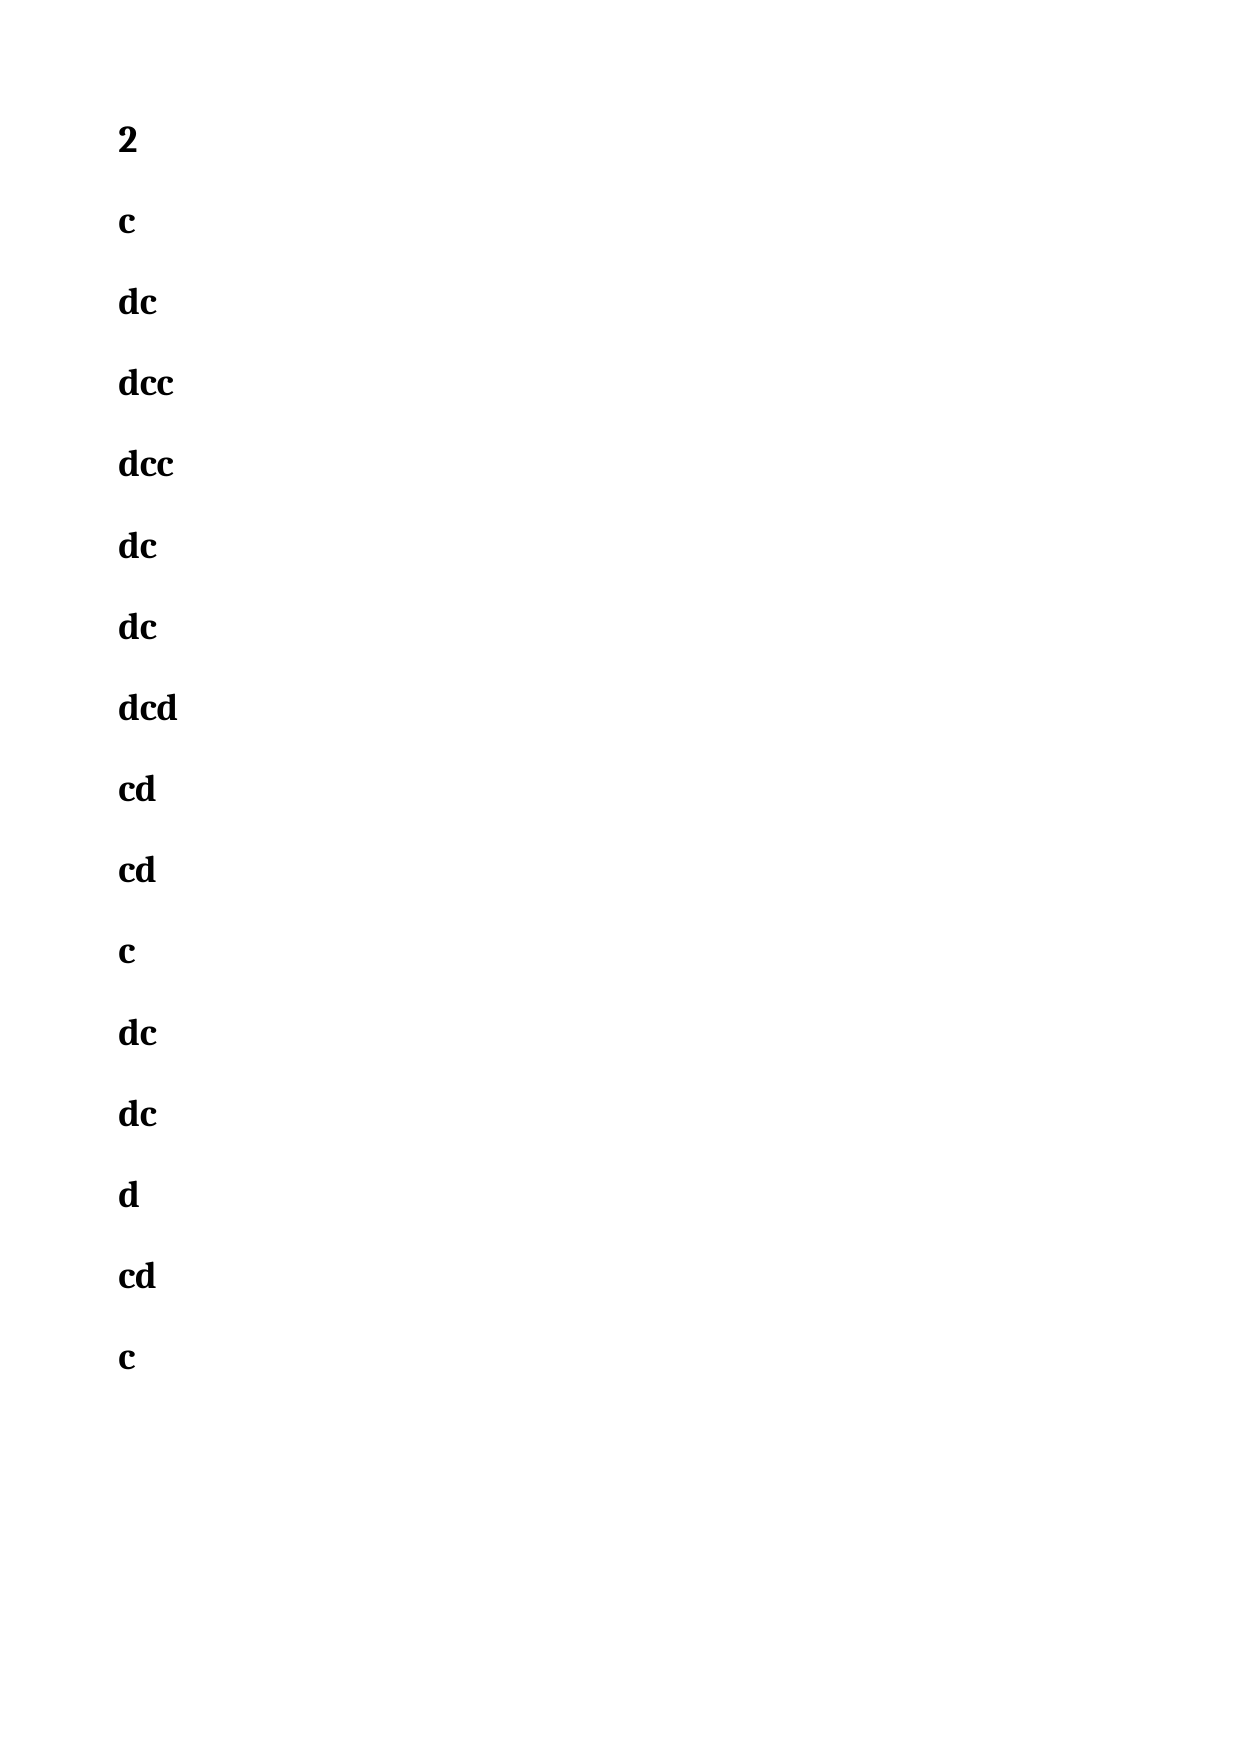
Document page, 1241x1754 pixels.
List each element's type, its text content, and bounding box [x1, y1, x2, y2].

subtitle c [118, 199, 1122, 243]
subtitle cd [118, 848, 1122, 892]
subtitle dc [118, 1011, 1122, 1054]
subtitle c [118, 929, 1122, 973]
subtitle d [118, 1173, 1122, 1217]
subtitle dcc [118, 362, 1122, 405]
subtitle cd [118, 767, 1122, 811]
subtitle dc [118, 524, 1122, 567]
subtitle cd [118, 1254, 1122, 1298]
subtitle dc [118, 1092, 1122, 1136]
subtitle dc [118, 605, 1122, 649]
subtitle c [118, 1335, 1122, 1379]
subtitle dc [118, 280, 1122, 324]
subtitle dcd [118, 686, 1122, 730]
subtitle 2 [118, 118, 1122, 162]
subtitle dcc [118, 443, 1122, 486]
